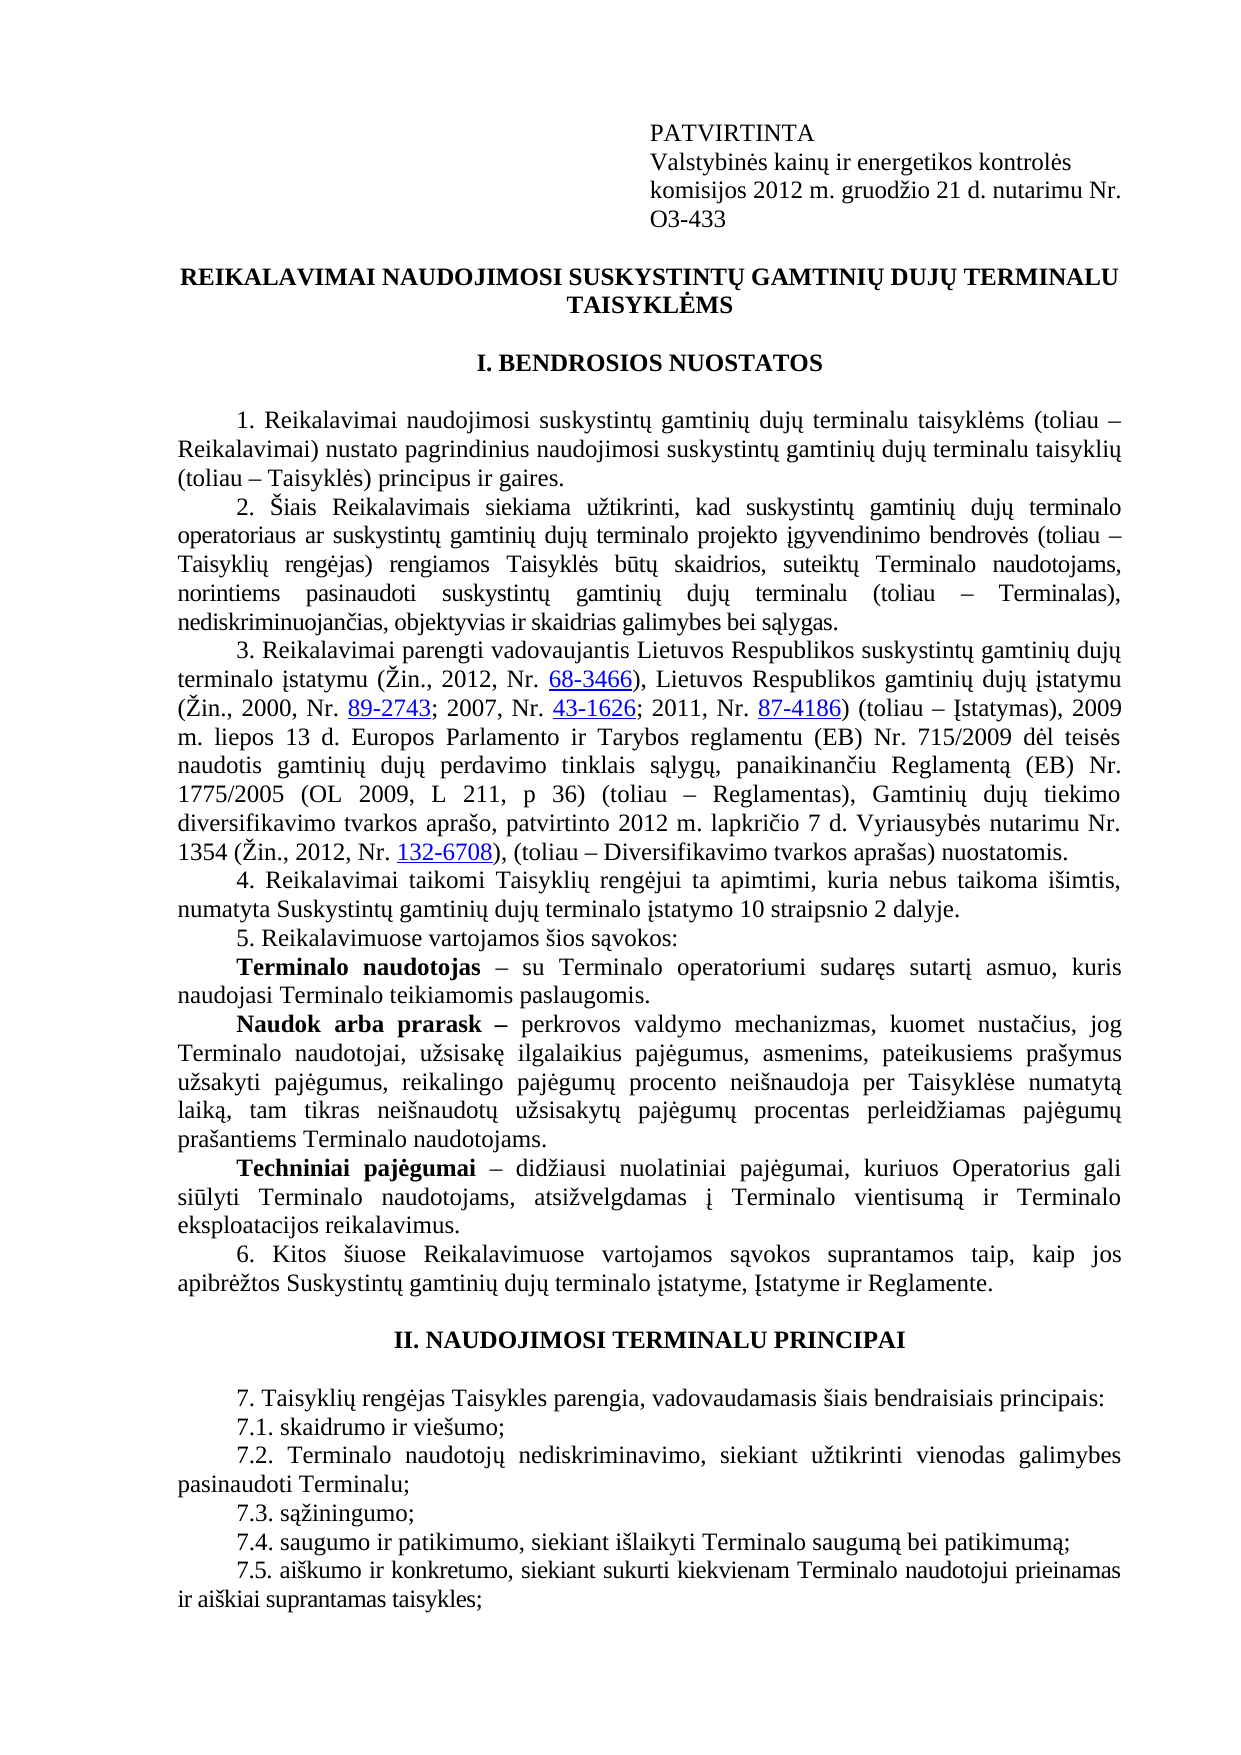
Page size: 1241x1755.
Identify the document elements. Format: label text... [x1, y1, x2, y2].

text 1. Reikalavimai naudojimosi suskystintų gamtinių dujų terminalu taisyklėms (toliau – Reikalavimai) nustato pagrindinius naudojimosi suskystintų gamtinių dujų terminalu taisyklių (toliau – Taisyklės) principus ir gaires. [177, 406, 1122, 492]
text 4. Reikalavimai taikomi Taisyklių rengėjui ta apimtimi, kuria nebus taikoma išimtis, numatyta Suskystintų gamtinių dujų terminalo įstatymo 10 straipsnio 2 dalyje. [177, 866, 1122, 923]
text 3. Reikalavimai parengti vadovaujantis Lietuvos Respublikos suskystintų gamtinių dujų terminalo įstatymu (Žin., 2012, Nr. 68-3466), Lietuvos Respublikos gamtinių dujų įstatymu (Žin., 2000, Nr. 89-2743; 2007, Nr. 43-1626; 2011, Nr. 87-4186) (toliau – Įstatymas), 2009 m. liepos 13 d. Europos Parlamento ir Tarybos reglamentu (EB) Nr. 715/2009 dėl teisės naudotis gamtinių dujų perdavimo tinklais sąlygų, panaikinančiu Reglamentą (EB) Nr. 1775/2005 (OL 2009, L 211, p 36) (toliau – Reglamentas), Gamtinių dujų tiekimo diversifikavimo tvarkos aprašo, patvirtinto 2012 m. lapkričio 7 d. Vyriausybės nutarimu Nr. 1354 (Žin., 2012, Nr. 132-6708), (toliau – Diversifikavimo tvarkos aprašas) nuostatomis. [177, 636, 1122, 866]
text 5. Reikalavimuose vartojamos šios sąvokos: [177, 923, 1122, 952]
text 2. Šiais Reikalavimais siekiama užtikrinti, kad suskystintų gamtinių dujų terminalo operatoriaus ar suskystintų gamtinių dujų terminalo projekto įgyvendinimo bendrovės (toliau – Taisyklių rengėjas) rengiamos Taisyklės būtų skaidrios, suteiktų Terminalo naudotojams, norintiems pasinaudoti suskystintų gamtinių dujų terminalu (toliau – Terminalas), nediskriminuojančias, objektyvias ir skaidrias galimybes bei sąlygas. [177, 492, 1122, 636]
text 7. Taisyklių rengėjas Taisykles parengia, vadovaudamasis šiais bendraisiais principais: [177, 1383, 1122, 1412]
text Valstybinės kainų ir energetikos kontrolės komisijos 2012 m. gruodžio 21 d. nutarimu Nr. O3-433 [649, 147, 1122, 233]
text 6. Kitos šiuose Reikalavimuose vartojamos sąvokos suprantamos taip, kaip jos apibrėžtos Suskystintų gamtinių dujų terminalo įstatyme, Įstatyme ir Reglamente. [177, 1239, 1122, 1297]
text PATVIRTINTA [649, 118, 1122, 147]
text 7.4. saugumo ir patikimumo, siekiant išlaikyti Terminalo saugumą bei patikimumą; [177, 1527, 1122, 1556]
text REIKALAVIMAI NAUDOJIMOSI SUSKYSTINTŲ GAMTINIŲ DUJŲ TERMINALU TAISYKLĖMS [177, 262, 1122, 319]
text 7.2. Terminalo naudotojų nediskriminavimo, siekiant užtikrinti vienodas galimybes pasinaudoti Terminalu; [177, 1441, 1122, 1498]
text Terminalo naudotojas – su Terminalo operatoriumi sudaręs sutartį asmuo, kuris naudojasi Terminalo teikiamomis paslaugomis. [177, 952, 1122, 1009]
text II. NAUDOJIMOSI TERMINALU PRINCIPAI [177, 1326, 1122, 1354]
text 7.5. aiškumo ir konkretumo, siekiant sukurti kiekvienam Terminalo naudotojui prieinamas ir aiškiai suprantamas taisykles; [177, 1556, 1122, 1613]
text 7.3. sąžiningumo; [177, 1498, 1122, 1527]
text Techniniai pajėgumai – didžiausi nuolatiniai pajėgumai, kuriuos Operatorius gali siūlyti Terminalo naudotojams, atsižvelgdamas į Terminalo vientisumą ir Terminalo eksploatacijos reikalavimus. [177, 1153, 1122, 1239]
text I. Bendrosios nuostatos [177, 348, 1122, 377]
text 7.1. skaidrumo ir viešumo; [177, 1412, 1122, 1441]
text Naudok arba prarask – perkrovos valdymo mechanizmas, kuomet nustačius, jog Terminalo naudotojai, užsisakę ilgalaikius pajėgumus, asmenims, pateikusiems prašymus užsakyti pajėgumus, reikalingo pajėgumų procento neišnaudoja per Taisyklėse numatytą laiką, tam tikras neišnaudotų užsisakytų pajėgumų procentas perleidžiamas pajėgumų prašantiems Terminalo naudotojams. [177, 1009, 1122, 1153]
